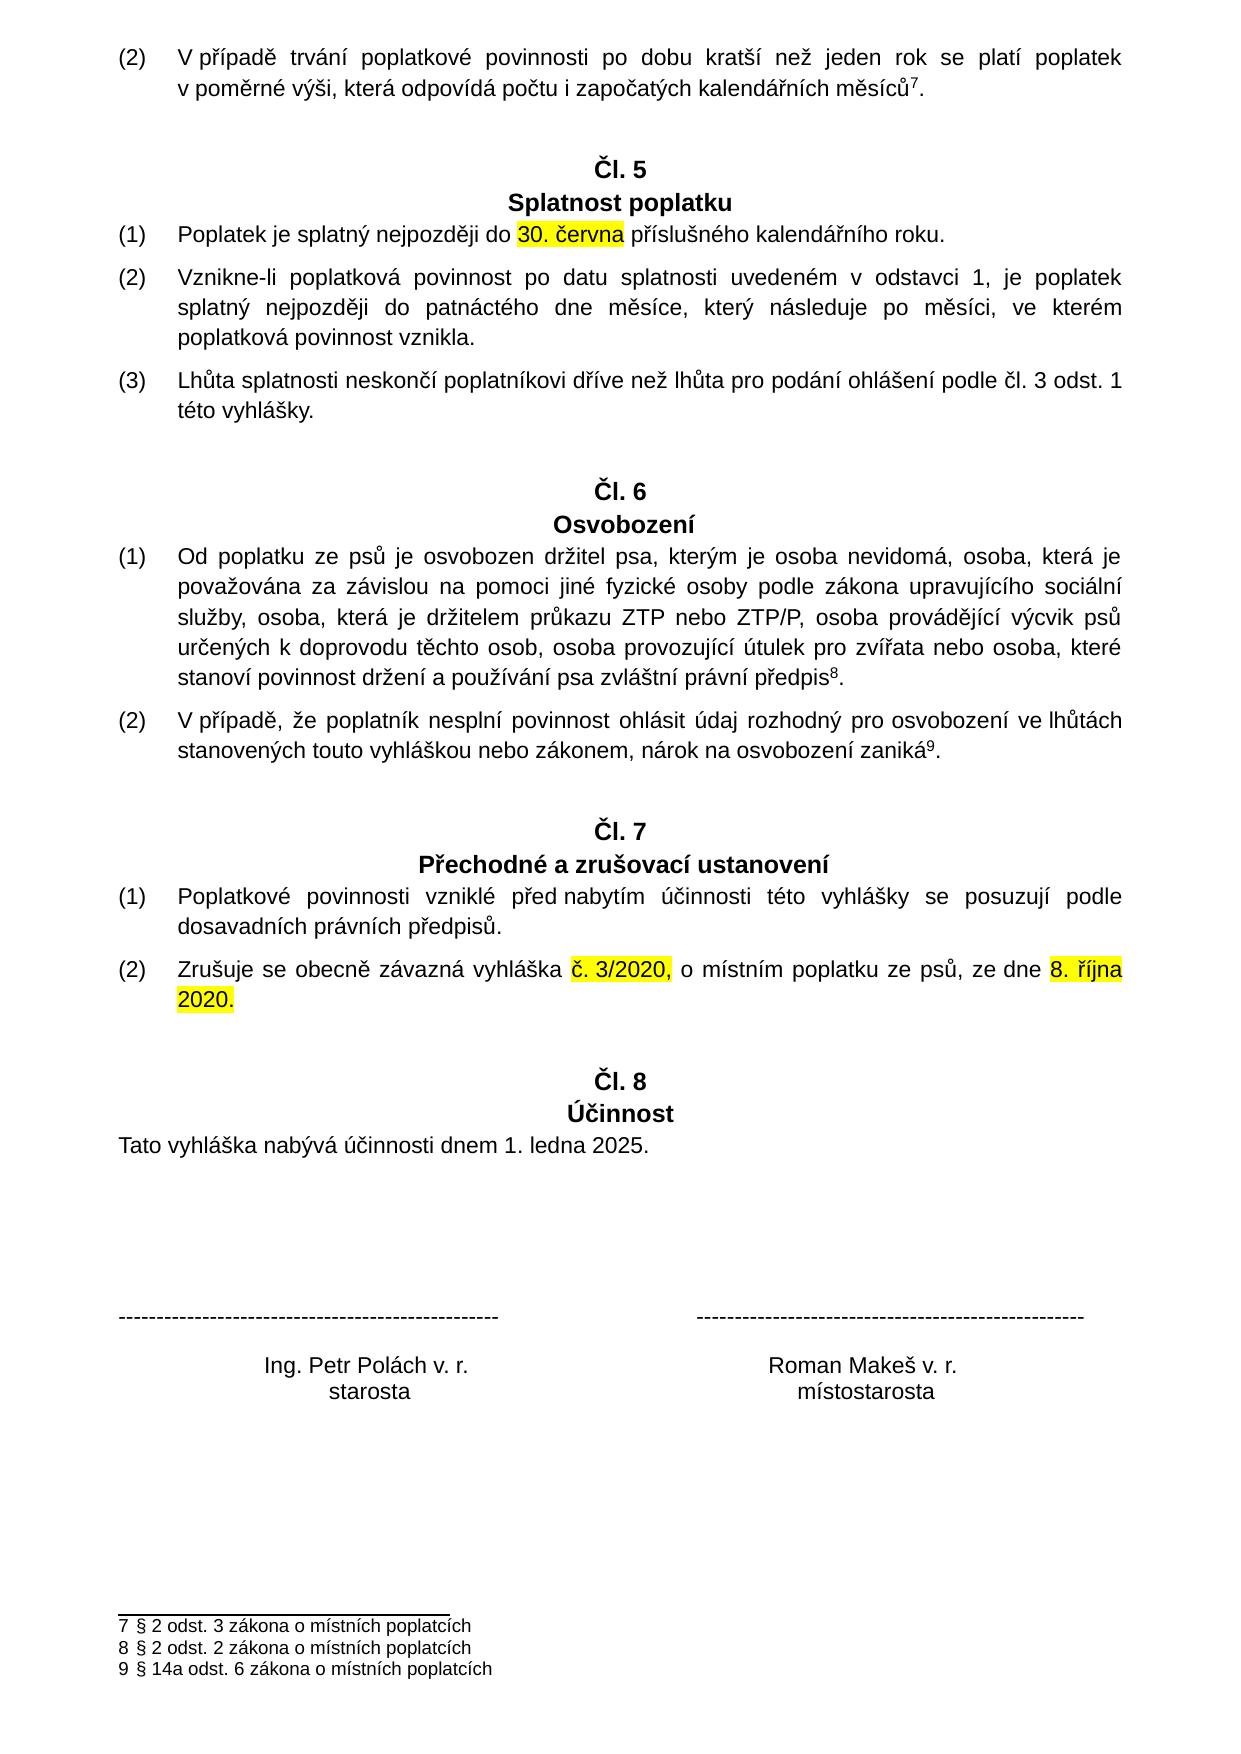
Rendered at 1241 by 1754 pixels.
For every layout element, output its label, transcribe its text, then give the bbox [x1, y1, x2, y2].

list Lhůta splatnosti neskončí poplatníkovi dříve než lhůta pro podání ohlášení podle čl. 3 odst. 1 této vyhlášky. [118, 367, 1122, 423]
list Poplatkové povinnosti vzniklé před nabytím účinnosti této vyhlášky se posuzují podle dosavadních právních předpisů. [118, 883, 1122, 940]
subtitle Čl. 7 Přechodné a zrušovací ustanovení [118, 817, 1122, 879]
list Vznikne-li poplatková povinnost po datu splatnosti uvedeném v odstavci 1, je poplatek splatný nejpozději do patnáctého dne měsíce, který následuje po měsíci, ve kterém poplatková povinnost vznikla. [118, 263, 1122, 350]
list § 14a odst. 6 zákona o místních poplatcích [118, 1658, 1122, 1680]
subtitle Čl. 5 Splatnost poplatku [118, 155, 1122, 217]
list Poplatek je splatný nejpozději do 30. června příslušného kalendářního roku. [118, 221, 1122, 247]
text Tato vyhláška nabývá účinnosti dnem 1. ledna 2025. [118, 1132, 1122, 1159]
table_cell [615, 1408, 1111, 1470]
list Od poplatku ze psů je osvobozen držitel psa, kterým je osoba nevidomá, osoba, která je považována za závislou na pomoci jiné fyzické osoby podle zákona upravujícího sociální služby, osoba, která je držitelem průkazu ZTP nebo ZTP/P, osoba provádějící výcvik psů určených k doprovodu těchto osob, osoba provozující útulek pro zvířata nebo osoba, které stanoví povinnost držení a používání psa zvláštní právní předpis. [118, 543, 1122, 690]
list V případě trvání poplatkové povinnosti po dobu kratší než jeden rok se platí poplatek v poměrné výši, která odpovídá počtu i započatých kalendářních měsíců. [118, 44, 1122, 101]
list § 2 odst. 3 zákona o místních poplatcích [118, 1615, 1122, 1637]
list § 2 odst. 2 zákona o místních poplatcích [118, 1637, 1122, 1658]
text -------------------------------------------------- --------------------------------------------------- [118, 1303, 1122, 1330]
table_header Roman Makeš v. r. místostarosta [615, 1346, 1111, 1408]
list Zrušuje se obecně závazná vyhláška č. 3/2020, o místním poplatku ze psů, ze dne 8. října 2020. [118, 956, 1122, 1013]
table_header Ing. Petr Polách v. r. starosta [118, 1346, 614, 1408]
subtitle Čl. 6 Osvobození [118, 477, 1122, 539]
subtitle Čl. 8 Účinnost [118, 1066, 1122, 1128]
table_cell [118, 1408, 614, 1470]
list V případě, že poplatník nesplní povinnost ohlásit údaj rozhodný pro osvobození ve lhůtách stanovených touto vyhláškou nebo zákonem, nárok na osvobození zaniká. [118, 707, 1122, 763]
